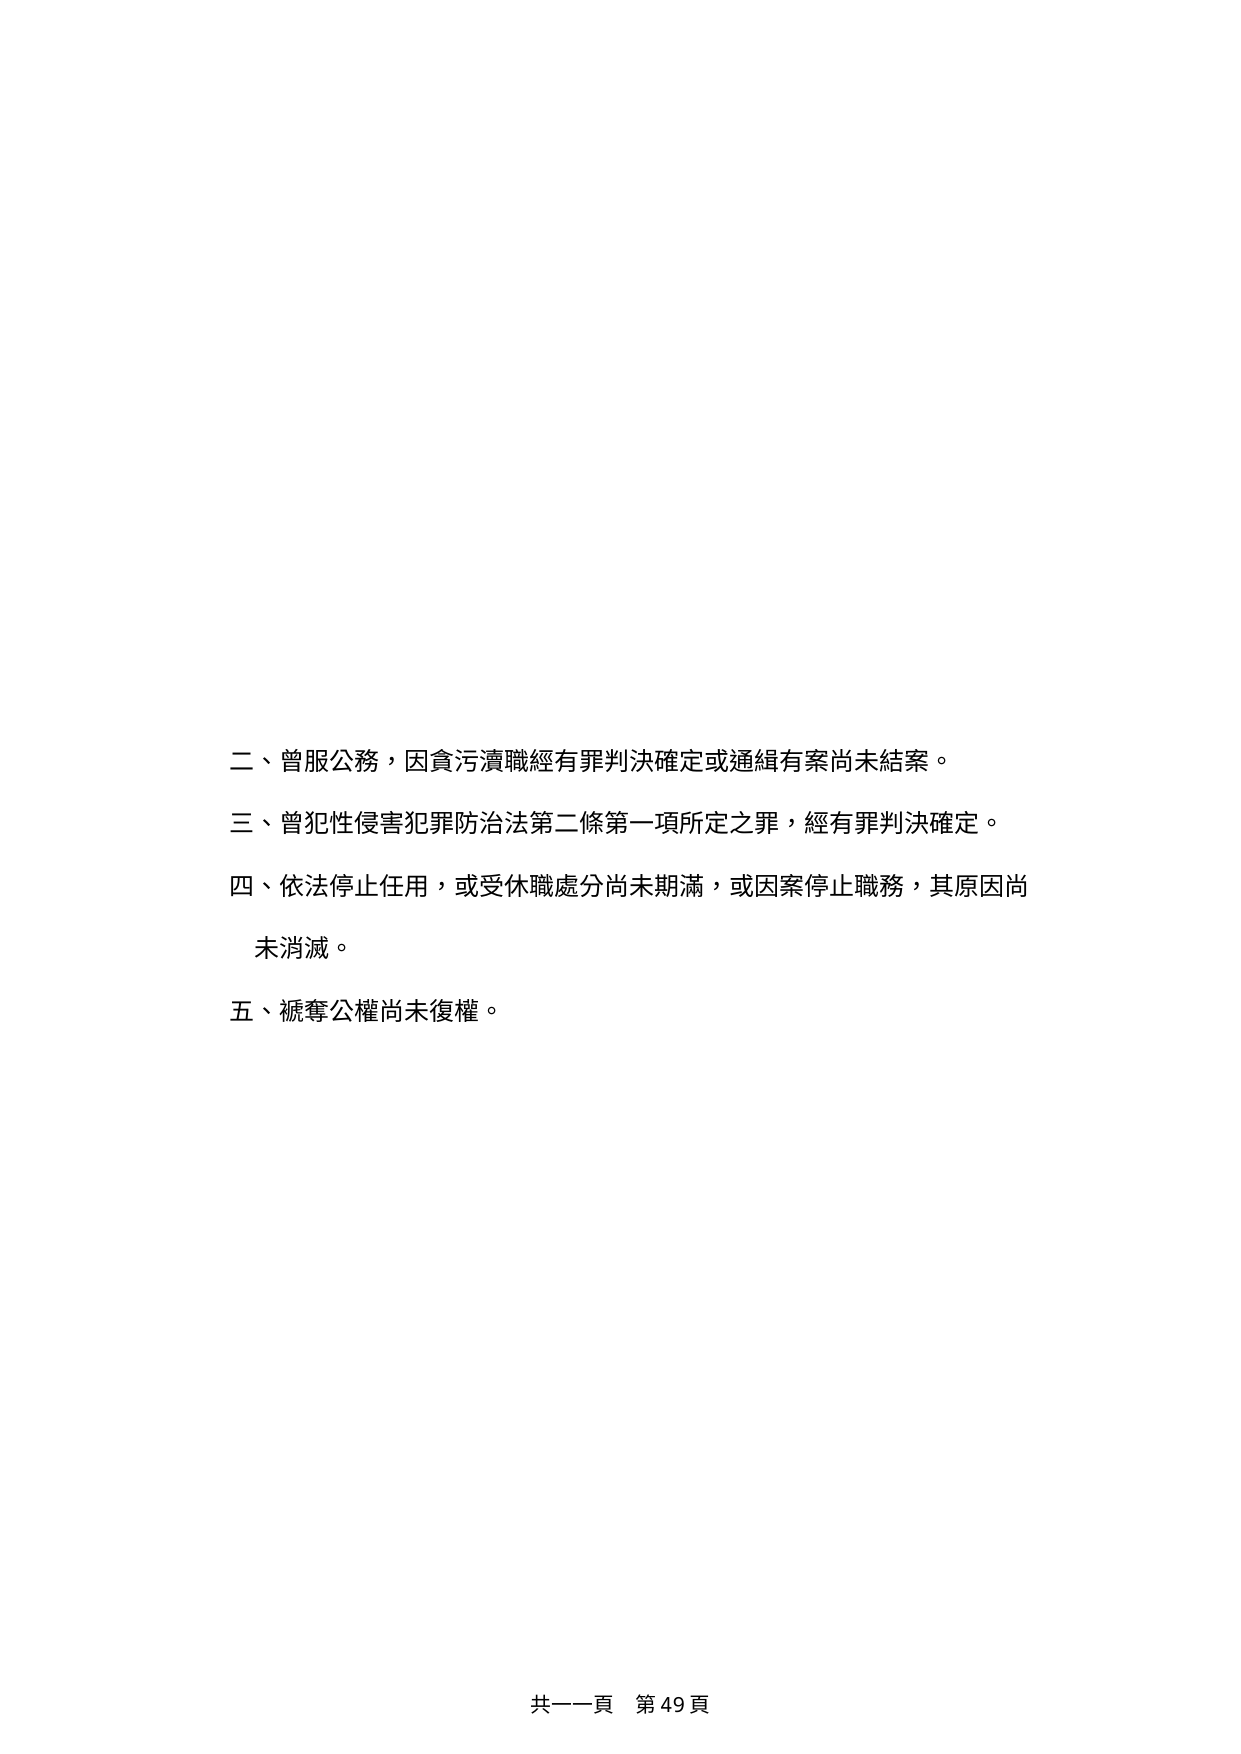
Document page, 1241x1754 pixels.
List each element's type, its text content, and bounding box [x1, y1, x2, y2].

text 二、曾服公務，因貪污瀆職經有罪判決確定或通緝有案尚未結案。 [118, 717, 1122, 780]
text 四、依法停止任用，或受休職處分尚未期滿，或因案停止職務，其原因尚 [118, 842, 1122, 905]
text 三、曾犯性侵害犯罪防治法第二條第一項所定之罪，經有罪判決確定。 [118, 780, 1122, 842]
text 未消滅。 [118, 905, 1122, 967]
text 五、褫奪公權尚未復權。 [118, 967, 1122, 1030]
